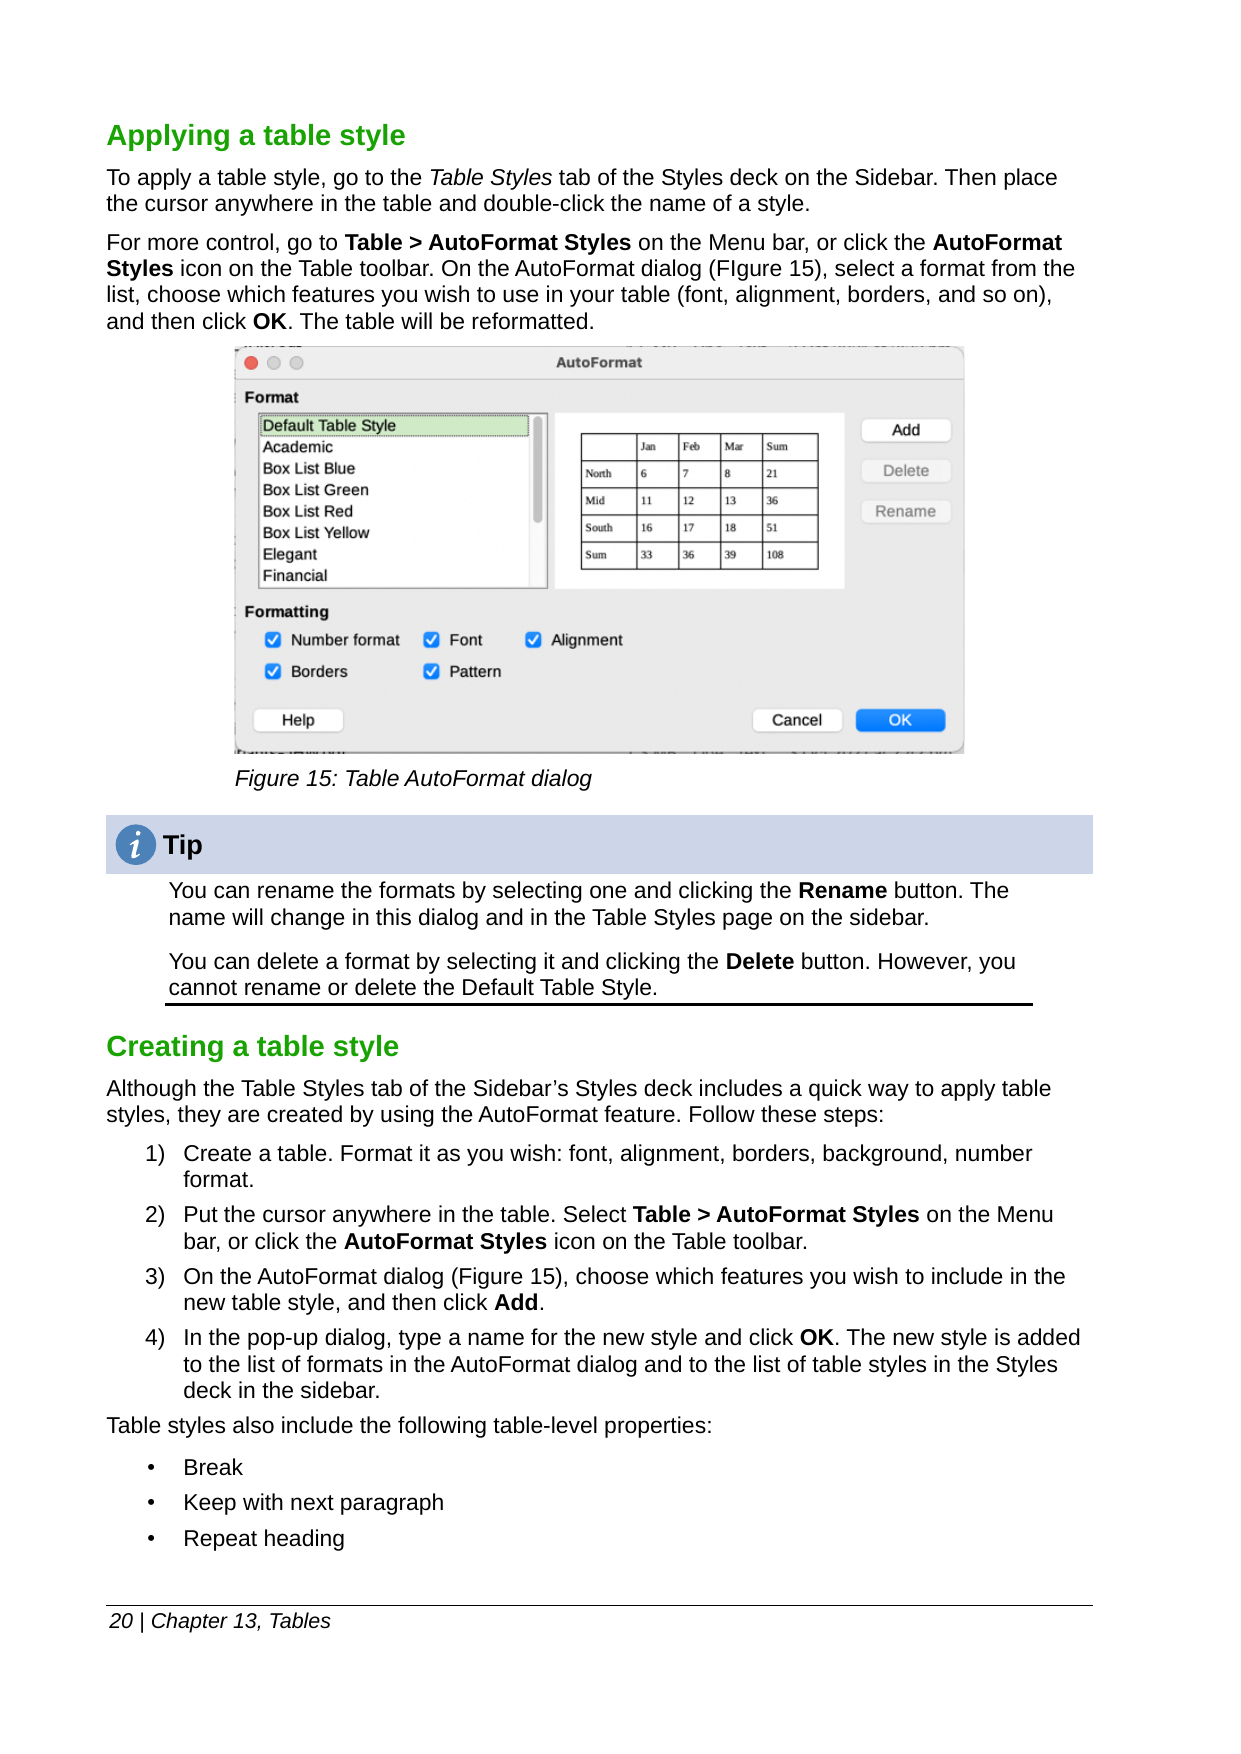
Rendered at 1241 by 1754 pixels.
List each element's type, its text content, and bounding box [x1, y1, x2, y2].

list Break [144, 1451, 1093, 1480]
list Keep with next paragraph [144, 1486, 1093, 1516]
list On the AutoFormat dialog (Figure 15), choose which features you wish to include in the new table style, and then click Add. [165, 1263, 1093, 1316]
text You can rename the formats by selecting one and clicking the Rename button. The name will change in this dialog and in the Table Styles page on the sidebar. [165, 874, 1033, 930]
list Put the cursor anywhere in the table. Select Table > AutoFormat Styles on the Menu bar, or click the AutoFormat Styles icon on the Table toolbar. [165, 1201, 1093, 1254]
text You can delete a format by selecting it and clicking the Delete button. However, you cannot rename or delete the Default Table Style. [165, 945, 1033, 1003]
list Table styles also include the following table-level properties: [106, 1412, 1093, 1439]
text Figure 15: Table AutoFormat dialog [234, 765, 964, 791]
list In the pop-up dialog, type a name for the new style and click OK. The new style is added to the list of formats in the AutoFormat dialog and to the list of table styles in the Styles deck in the sidebar. [165, 1324, 1093, 1403]
text For more control, go to Table > AutoFormat Styles on the Menu bar, or click the AutoFormat Styles icon on the Table toolbar. On the AutoFormat dialog (FIgure 15), select a format from the list, choose which features you wish to use in your table (font, alignment, borders, and so on), and then click OK. The table will be reformatted. [106, 229, 1093, 334]
picture [234, 346, 965, 754]
list Create a table. Format it as you wish: font, alignment, borders, background, number format. [165, 1140, 1093, 1192]
list Repeat heading [144, 1522, 1093, 1554]
text Although the Table Styles tab of the Sidebar’s Styles deck includes a quick way to apply table styles, they are created by using the AutoFormat feature. Follow these steps: [106, 1074, 1093, 1127]
subtitle Creating a table style [106, 1029, 1093, 1063]
subtitle Applying a table style [106, 118, 1093, 152]
text To apply a table style, go to the Table Styles tab of the Styles deck on the Sidebar. Then place the cursor anywhere in the table and double-click the name of a style. [106, 163, 1093, 216]
subtitle Tip [106, 815, 1093, 874]
